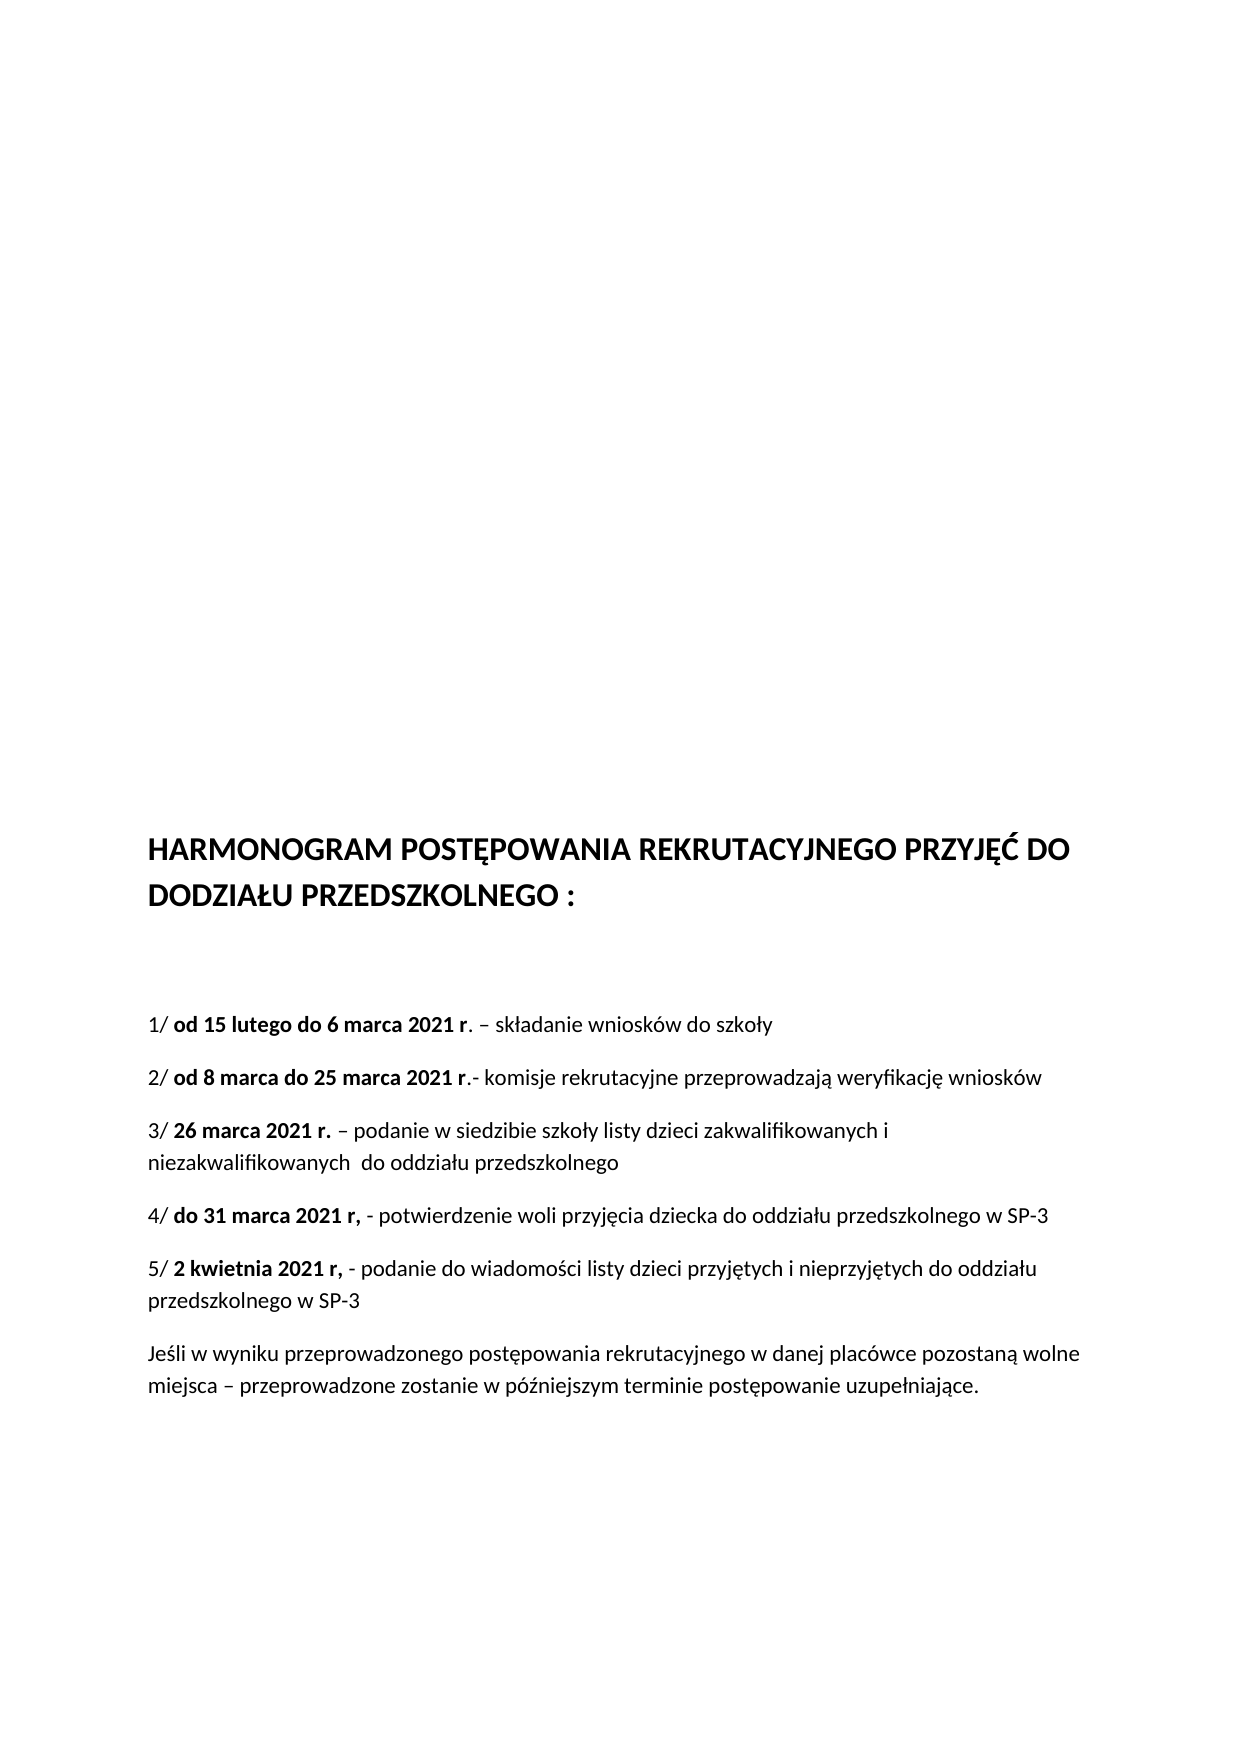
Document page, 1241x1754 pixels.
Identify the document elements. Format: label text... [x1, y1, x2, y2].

text Jeśli w wyniku przeprowadzonego postępowania rekrutacyjnego w danej placówce pozostaną wolne miejsca – przeprowadzone zostanie w późniejszym terminie postępowanie uzupełniające. [148, 1339, 1093, 1399]
text HARMONOGRAM POSTĘPOWANIA REKRUTACYJNEGO PRZYJĘĆ DO DODZIAŁU PRZEDSZKOLNEGO : [148, 828, 1093, 915]
text 4/ do 31 marca 2021 r, - potwierdzenie woli przyjęcia dziecka do oddziału przedszkolnego w SP-3 [148, 1201, 1093, 1229]
text 2/ od 8 marca do 25 marca 2021 r.- komisje rekrutacyjne przeprowadzają weryfikację wniosków [148, 1063, 1093, 1091]
text 3/ 26 marca 2021 r. – podanie w siedzibie szkoły listy dzieci zakwalifikowanych i niezakwalifikowanych do oddziału przedszkolnego [148, 1116, 1093, 1176]
text 1/ od 15 lutego do 6 marca 2021 r. – składanie wniosków do szkoły [148, 1010, 1093, 1038]
text 5/ 2 kwietnia 2021 r, - podanie do wiadomości listy dzieci przyjętych i nieprzyjętych do oddziału przedszkolnego w SP-3 [148, 1254, 1093, 1314]
